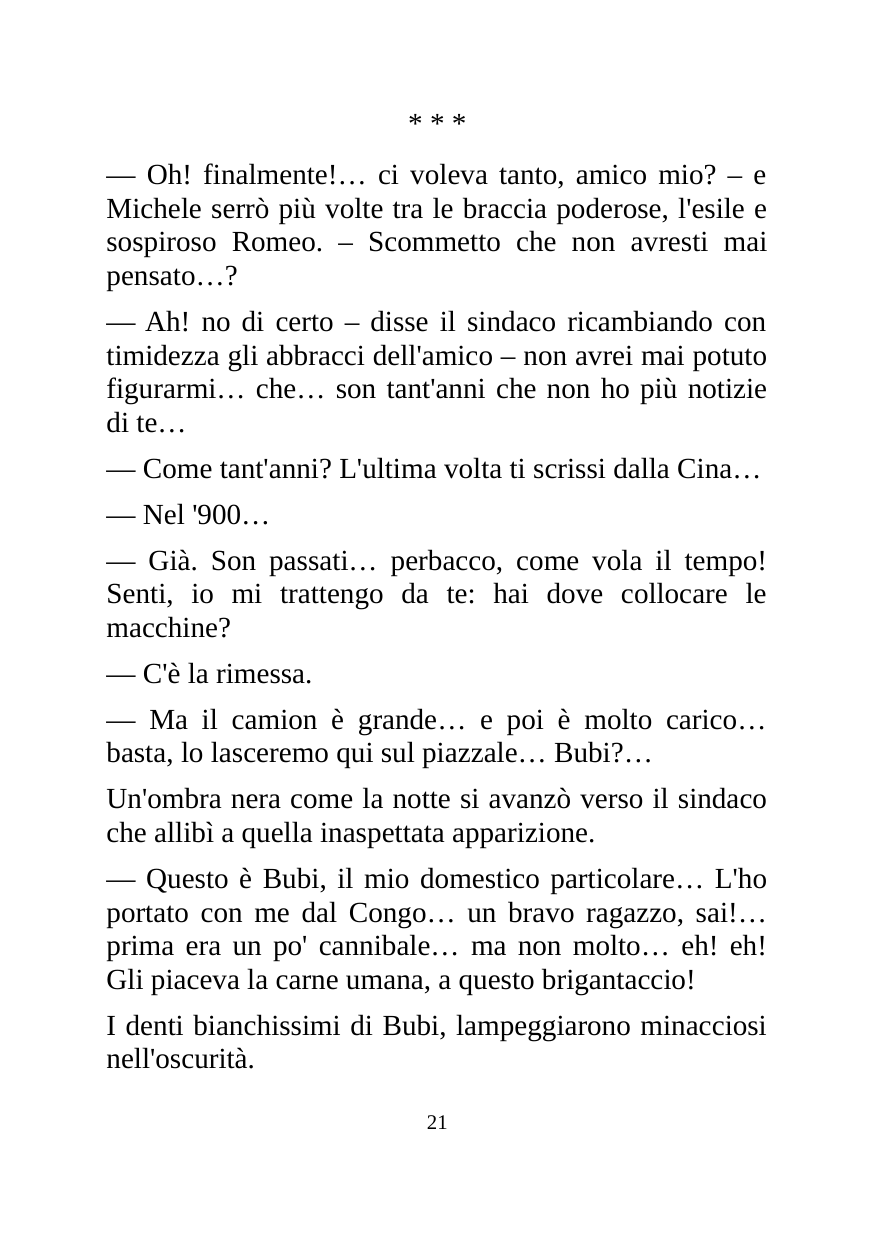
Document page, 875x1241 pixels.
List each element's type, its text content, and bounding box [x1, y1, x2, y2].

text — Come tant'anni? L'ultima volta ti scrissi dalla Cina… [106, 451, 768, 484]
text — Ma il camion è grande… e poi è molto carico… basta, lo lasceremo qui sul piazzale… Bubi?… [106, 702, 768, 769]
text * * * [106, 106, 768, 140]
text — Ah! no di certo – disse il sindaco ricambiando con timidezza gli abbracci dell'amico – non avrei mai potuto figurarmi… che… son tant'anni che non ho più notizie di te… [106, 304, 768, 438]
text — C'è la rimessa. [106, 656, 768, 689]
text — Oh! finalmente!… ci voleva tanto, amico mio? – e Michele serrò più volte tra le braccia poderose, l'esile e sospiroso Romeo. – Scommetto che non avresti mai pensato…? [106, 157, 768, 292]
text — Già. Son passati… perbacco, come vola il tempo! Senti, io mi trattengo da te: hai dove collocare le macchine? [106, 543, 768, 643]
text I denti bianchissimi di Bubi, lampeggiarono minacciosi nell'oscurità. [106, 1008, 768, 1075]
text — Questo è Bubi, il mio domestico particolare… L'ho portato con me dal Congo… un bravo ragazzo, sai!… prima era un po' cannibale… ma non molto… eh! eh! Gli piaceva la carne umana, a questo brigantaccio! [106, 861, 768, 995]
text — Nel '900… [106, 497, 768, 530]
text Un'ombra nera come la notte si avanzò verso il sindaco che allibì a quella inaspettata apparizione. [106, 782, 768, 849]
